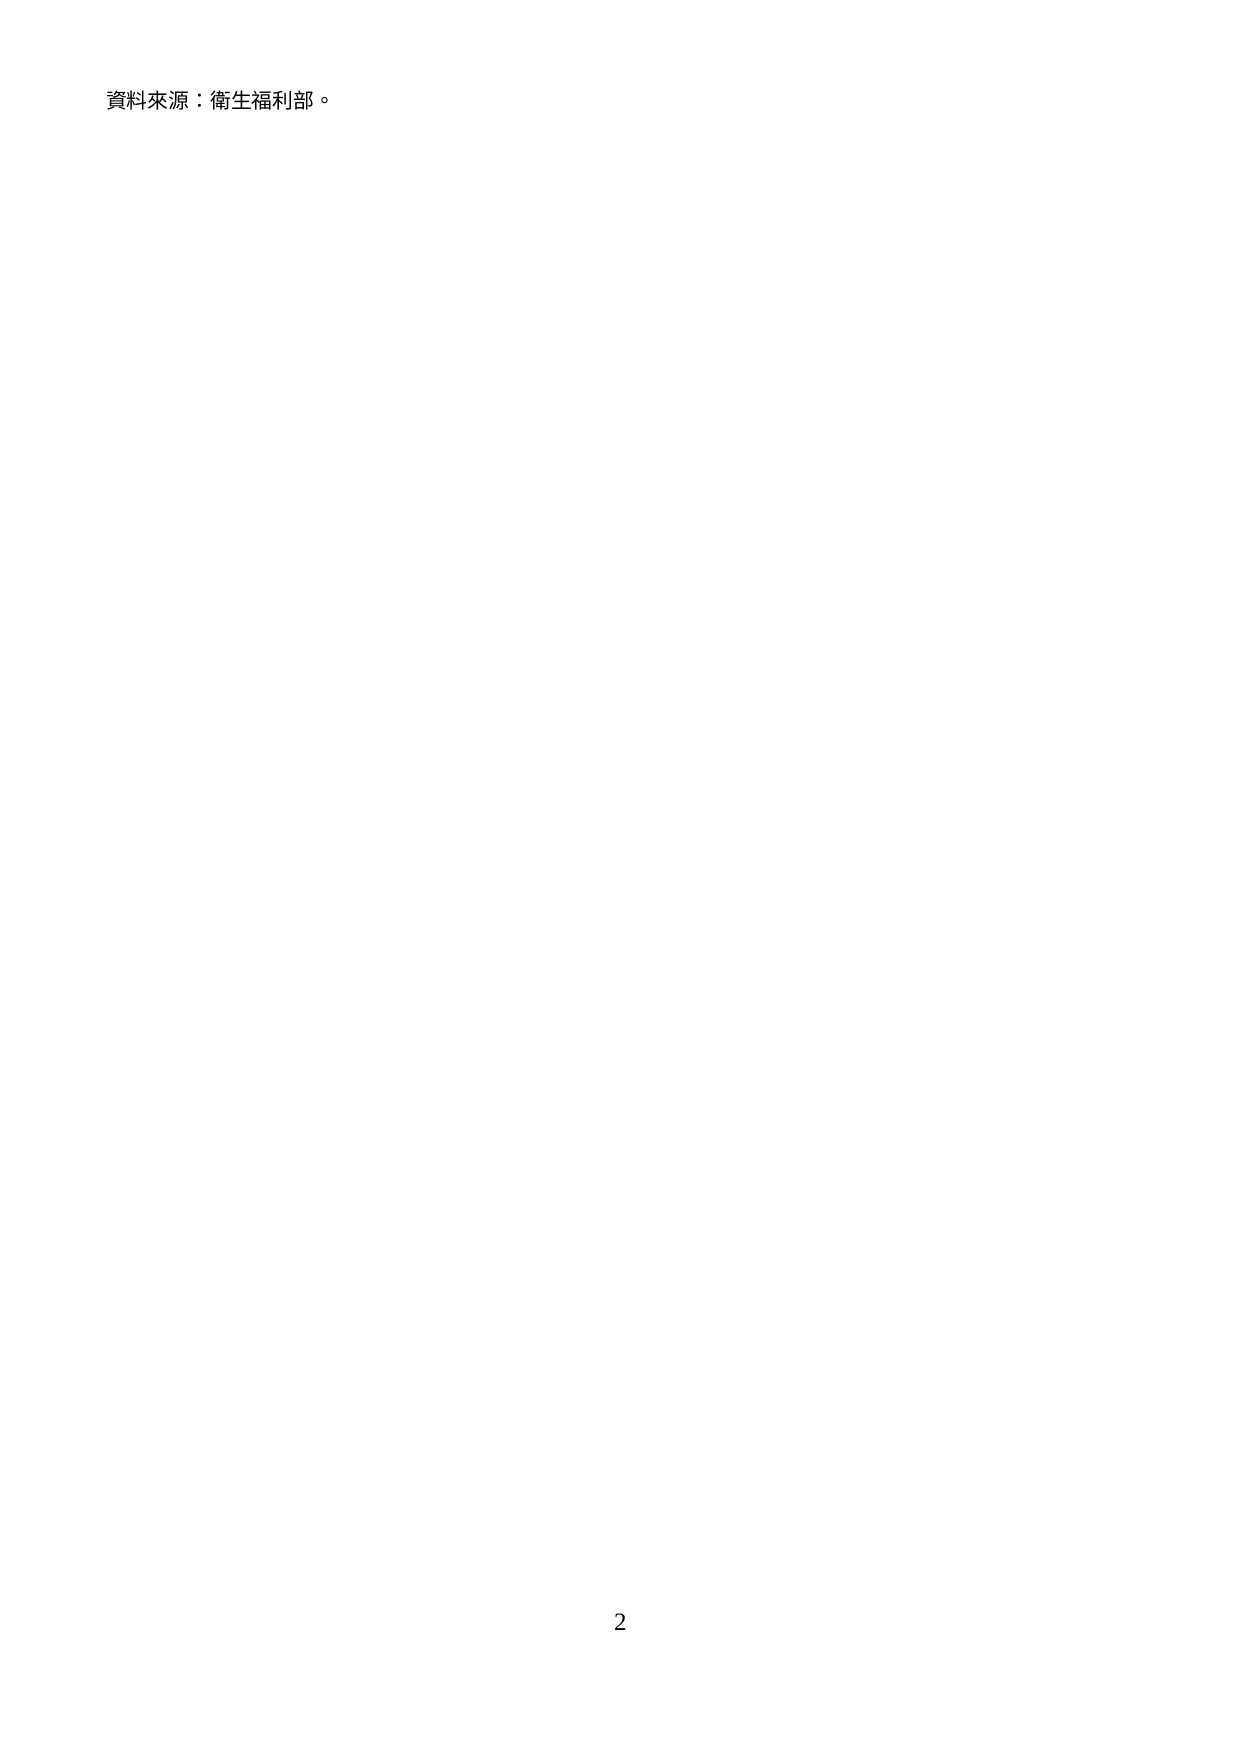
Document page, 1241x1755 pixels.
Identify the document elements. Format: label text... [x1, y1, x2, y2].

text 資料來源：衛生福利部。 [106, 89, 1120, 114]
